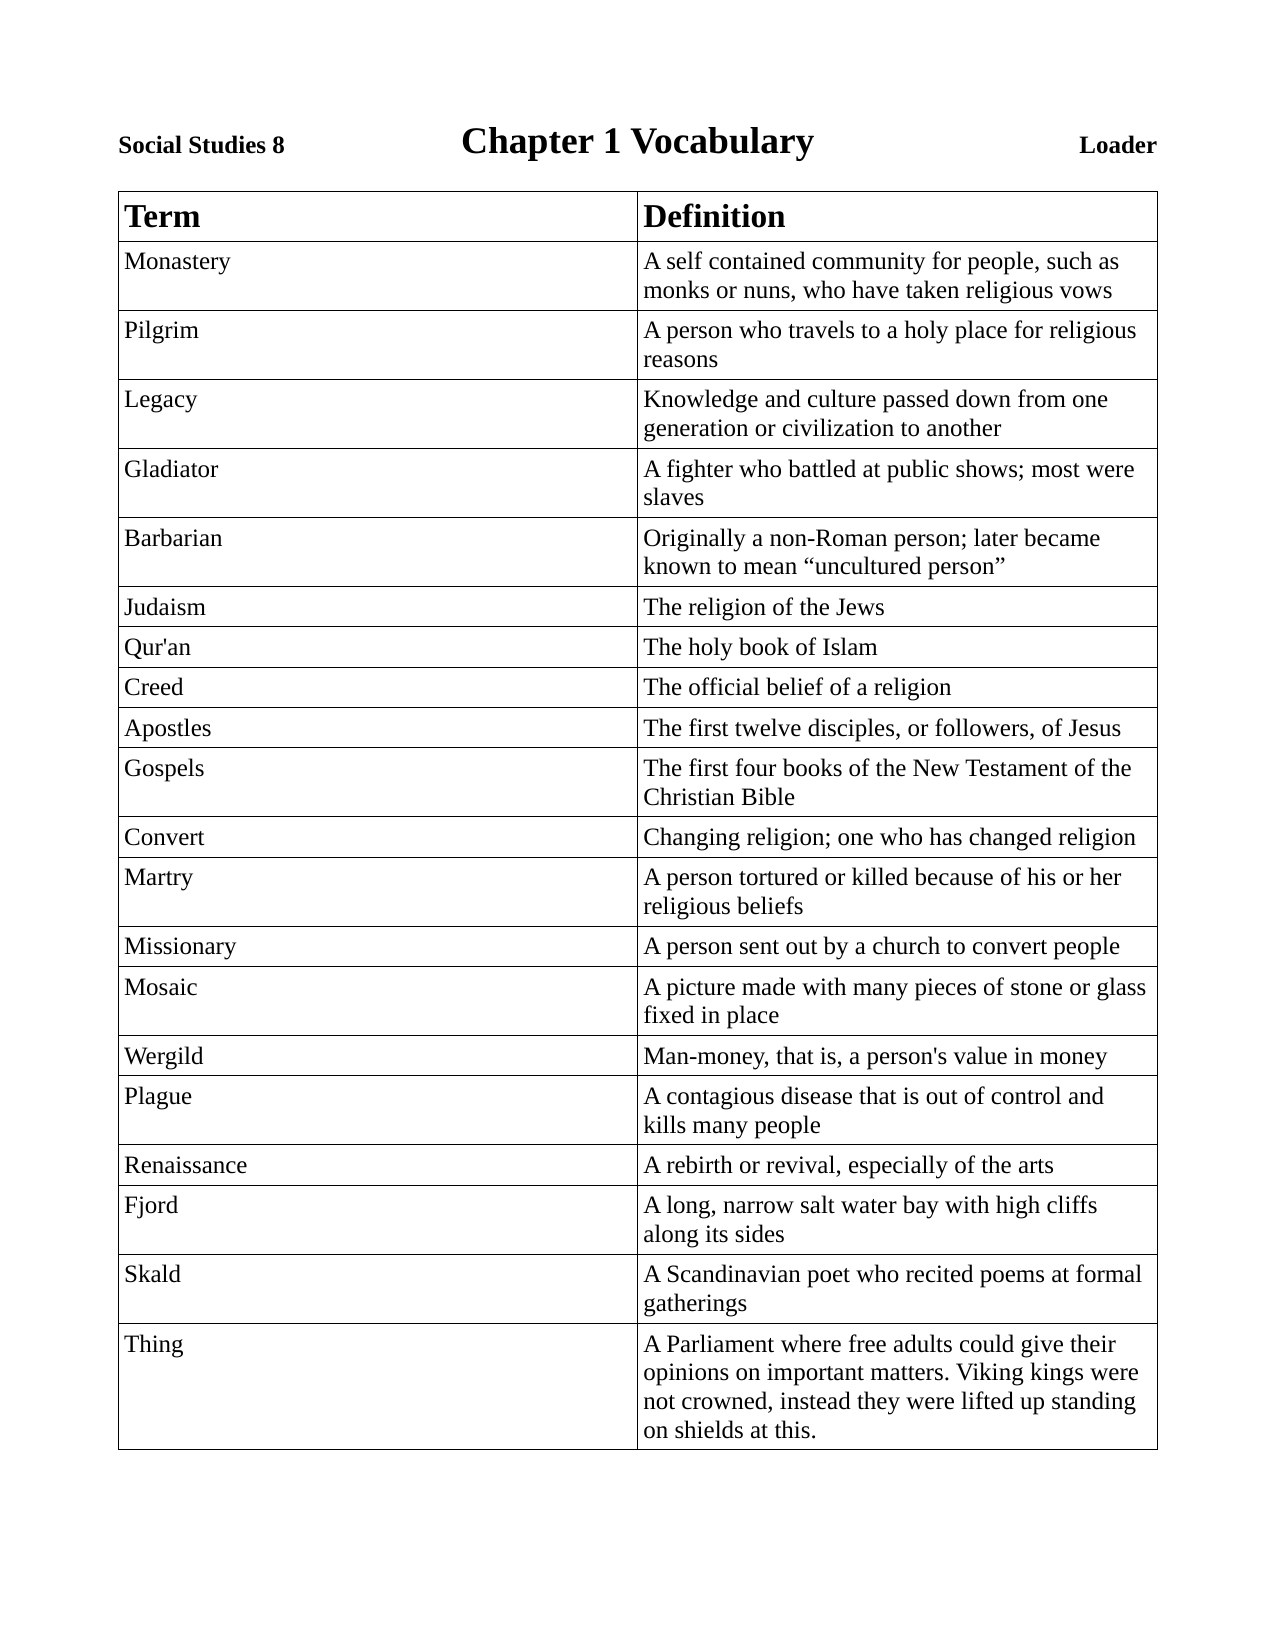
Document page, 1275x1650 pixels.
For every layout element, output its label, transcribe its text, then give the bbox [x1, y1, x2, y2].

table_cell A Scandinavian poet who recited poems at formal gatherings [638, 1255, 1157, 1323]
table_cell Changing religion; one who has changed religion [638, 817, 1157, 857]
table_cell The official belief of a religion [638, 668, 1157, 707]
table_cell Wergild [119, 1036, 637, 1075]
table_cell A long, narrow salt water bay with high cliffs along its sides [638, 1186, 1157, 1254]
table_cell A Parliament where free adults could give their opinions on important matters. Viking kings were not crowned, instead they were lifted up standing on shields at this. [638, 1324, 1157, 1449]
table_cell Renaissance [119, 1145, 637, 1185]
table_cell Originally a non-Roman person; later became known to mean “uncultured person” [638, 518, 1157, 586]
table_cell A person sent out by a church to convert people [638, 927, 1157, 966]
table_cell Missionary [119, 927, 637, 966]
table_cell Apostles [119, 708, 637, 747]
table_header Definition [638, 192, 1157, 241]
table_cell Barbarian [119, 518, 637, 586]
table_header Term [119, 192, 637, 241]
table_cell Gospels [119, 748, 637, 816]
table_cell Gladiator [119, 449, 637, 517]
table_cell Fjord [119, 1186, 637, 1254]
table_cell A picture made with many pieces of stone or glass fixed in place [638, 967, 1157, 1035]
table_cell Skald [119, 1255, 637, 1323]
table_cell Legacy [119, 380, 637, 448]
table_cell The religion of the Jews [638, 587, 1157, 626]
table_cell Mosaic [119, 967, 637, 1035]
table_cell Creed [119, 668, 637, 707]
table_cell Thing [119, 1324, 637, 1449]
table_cell The first four books of the New Testament of the Christian Bible [638, 748, 1157, 816]
table_cell Monastery [119, 242, 637, 310]
table_cell A rebirth or revival, especially of the arts [638, 1145, 1157, 1185]
table_cell Convert [119, 817, 637, 857]
table_cell Plague [119, 1076, 637, 1144]
table_cell Qur'an [119, 627, 637, 667]
table_cell A person tortured or killed because of his or her religious beliefs [638, 858, 1157, 926]
table_cell Man-money, that is, a person's value in money [638, 1036, 1157, 1075]
table_cell A person who travels to a holy place for religious reasons [638, 311, 1157, 379]
table_cell Judaism [119, 587, 637, 626]
table_cell The holy book of Islam [638, 627, 1157, 667]
table_cell A fighter who battled at public shows; most were slaves [638, 449, 1157, 517]
table_cell Knowledge and culture passed down from one generation or civilization to another [638, 380, 1157, 448]
table_cell A contagious disease that is out of control and kills many people [638, 1076, 1157, 1144]
table_cell The first twelve disciples, or followers, of Jesus [638, 708, 1157, 747]
table_cell A self contained community for people, such as monks or nuns, who have taken religious vows [638, 242, 1157, 310]
table_cell Pilgrim [119, 311, 637, 379]
table_cell Martry [119, 858, 637, 926]
